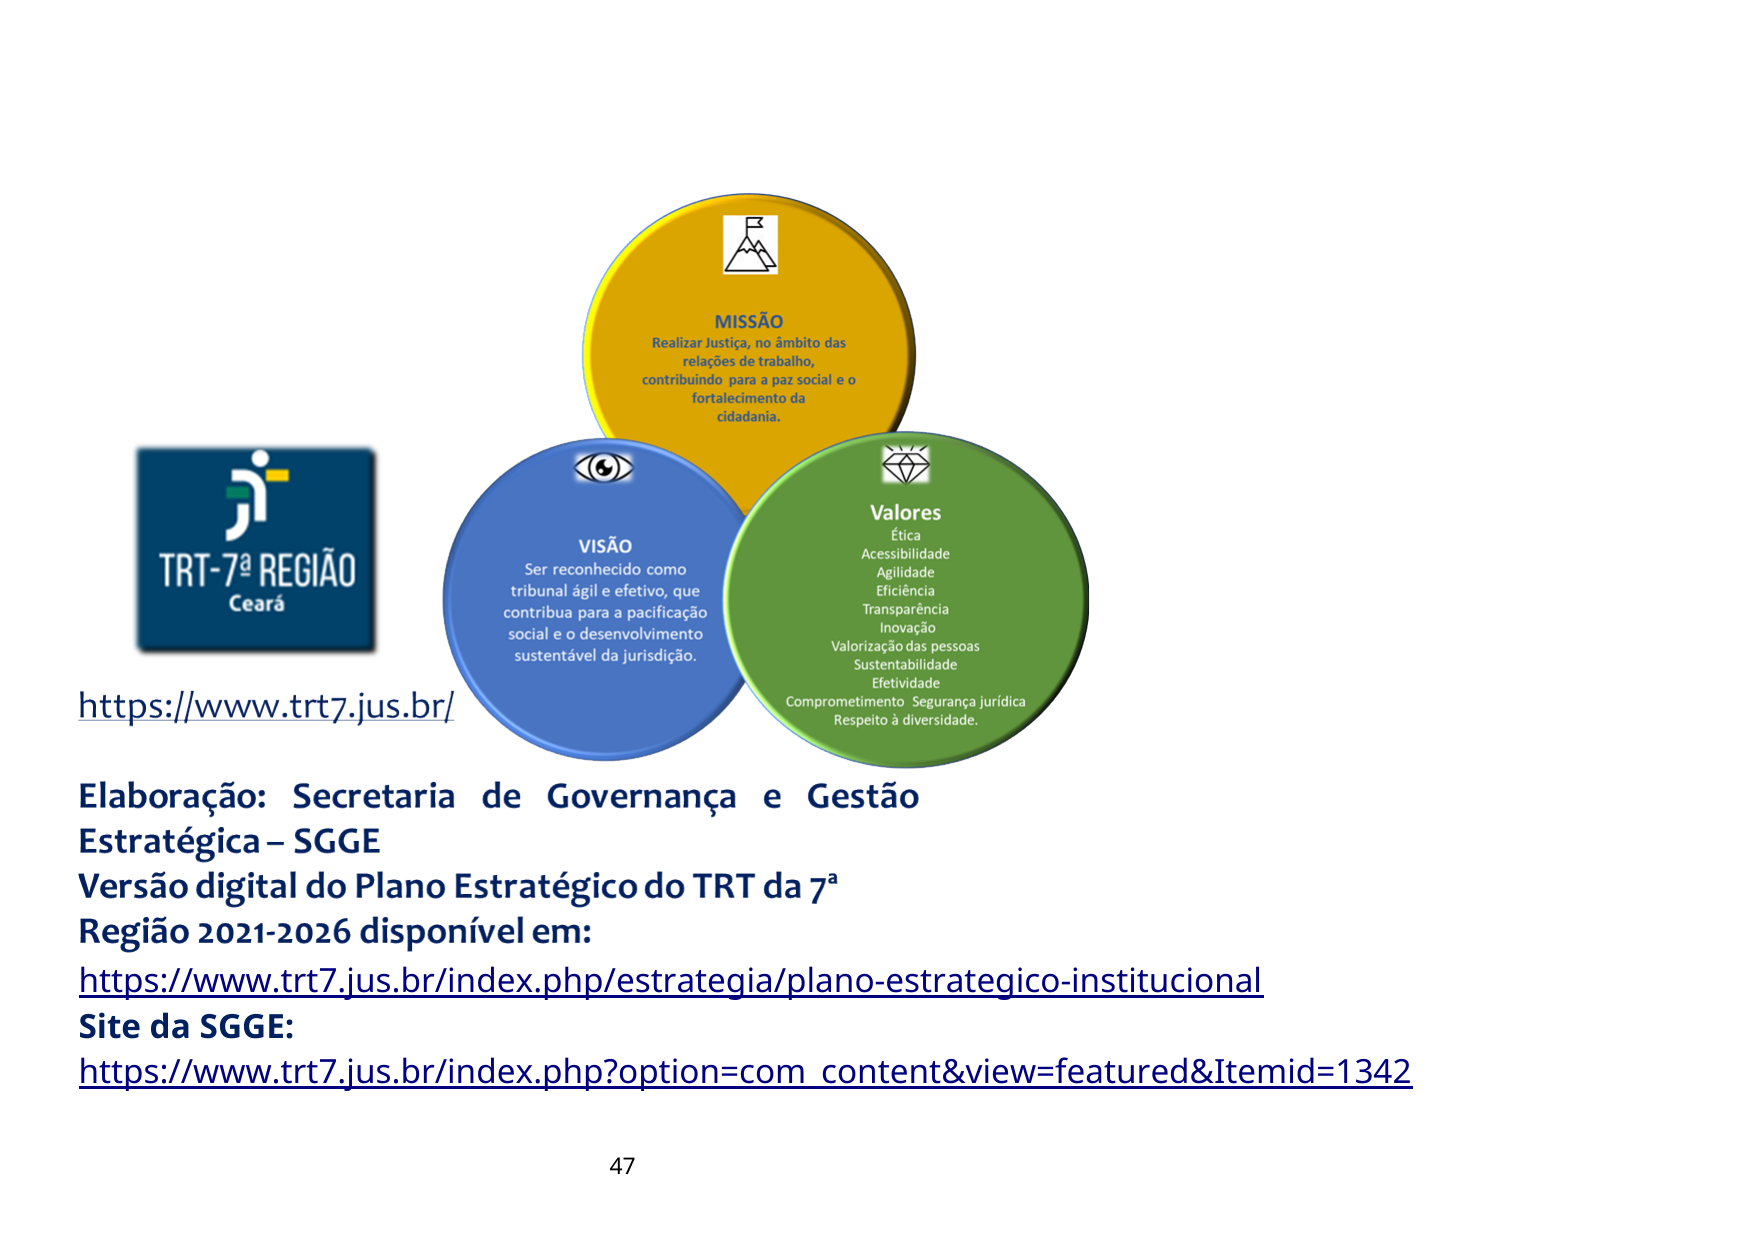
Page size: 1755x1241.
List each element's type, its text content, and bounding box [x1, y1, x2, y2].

text https://www.trt7.jus.br/index.php/estrategia/plano-estrategico-institucional [78, 957, 1728, 1003]
text https://www.trt7.jus.br/index.php?option=com_content&view=featured&Itemid=1342 [78, 1048, 1728, 1093]
text Site da SGGE: [78, 1003, 1728, 1048]
picture [78, 193, 1090, 958]
